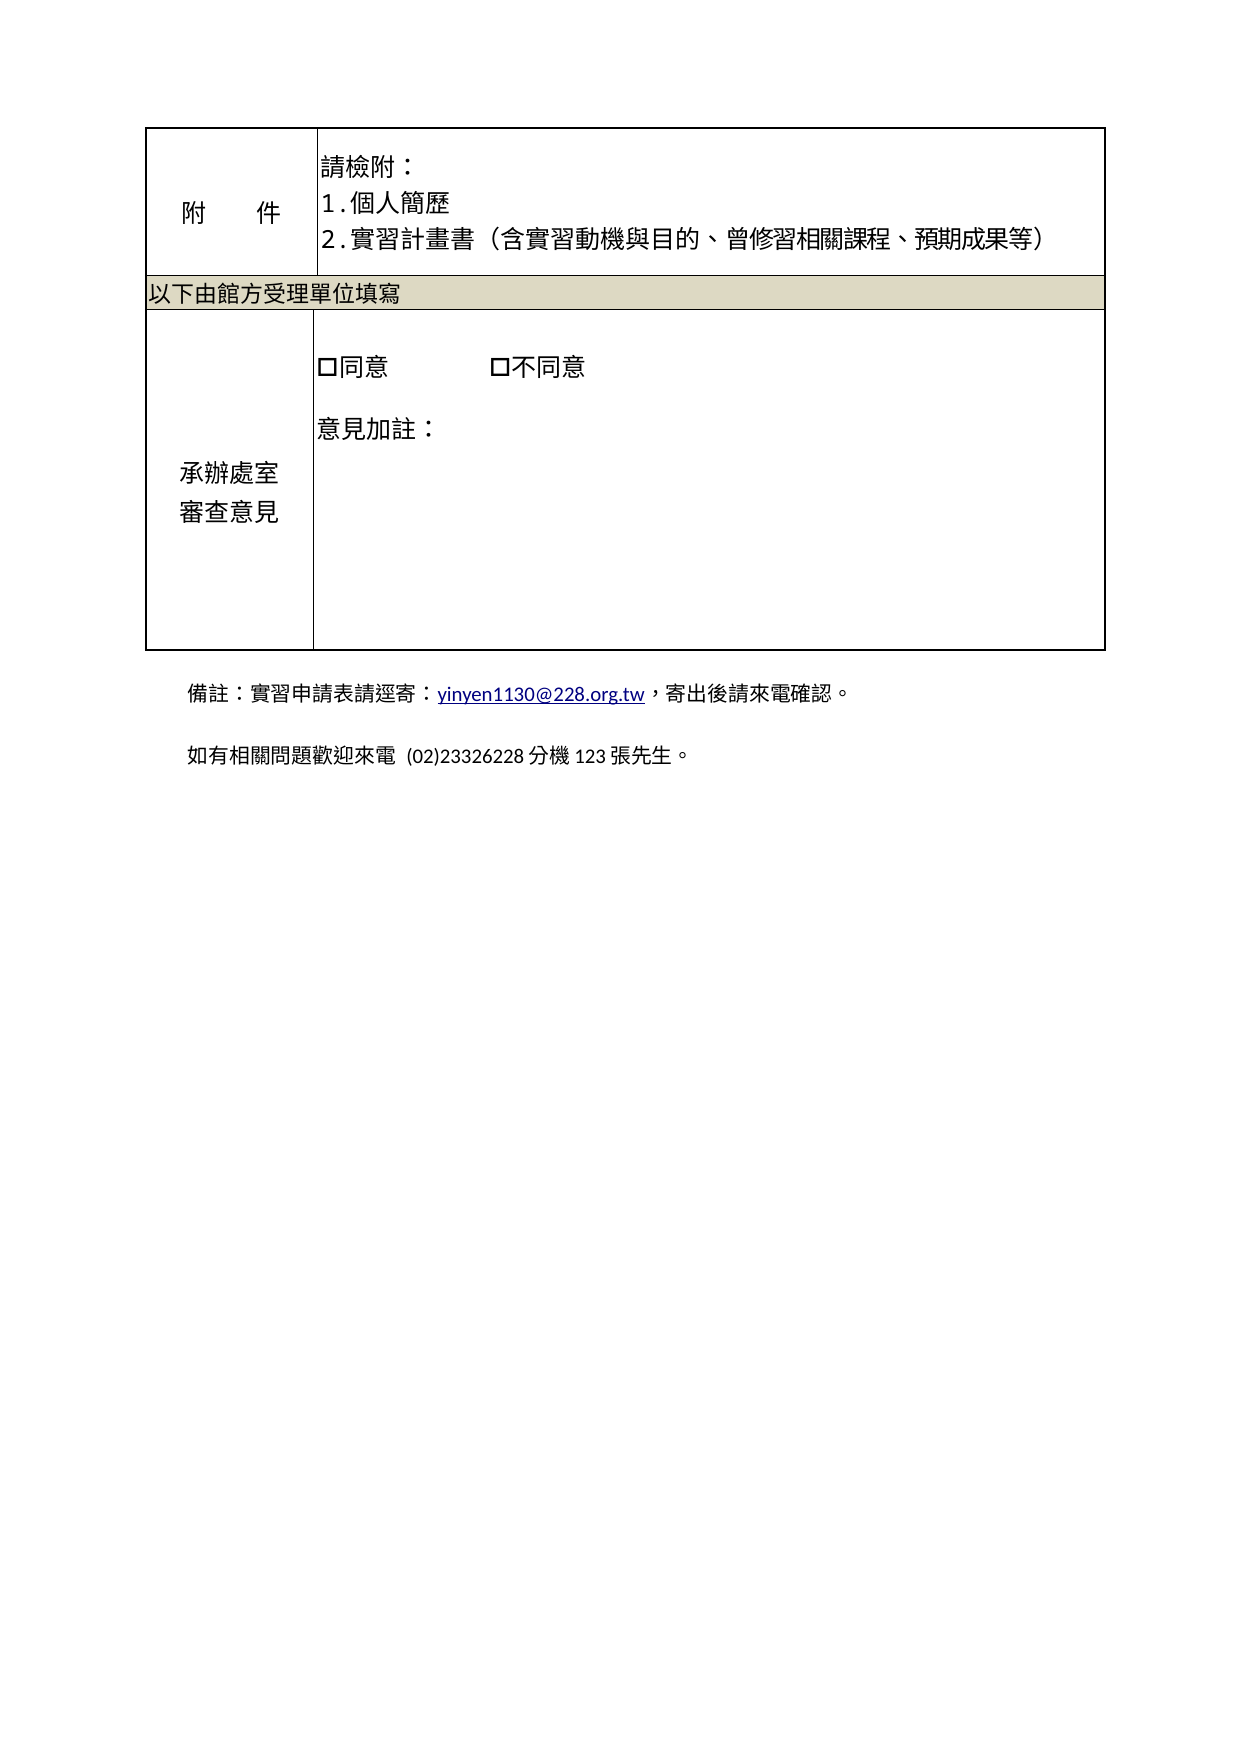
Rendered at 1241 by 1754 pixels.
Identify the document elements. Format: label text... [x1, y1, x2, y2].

table_cell 承辦處室 審查意見 [147, 310, 313, 649]
table_cell 同意 不同意 意見加註： [314, 310, 1104, 649]
table_cell 附 件 [147, 129, 317, 274]
text 備註：實習申請表請逕寄：yinyen1130@228.org.tw，寄出後請來電確認。 如有相關問題歡迎來電 (02)23326228分機123張先生。 [187, 651, 1053, 776]
table_cell 請檢附： 1.個人簡歷 2.實習計畫書（含實習動機與目的、曾修習相關課程、預期成果等） [318, 129, 1104, 274]
table_cell 以下由館方受理單位填寫 [147, 276, 1104, 309]
